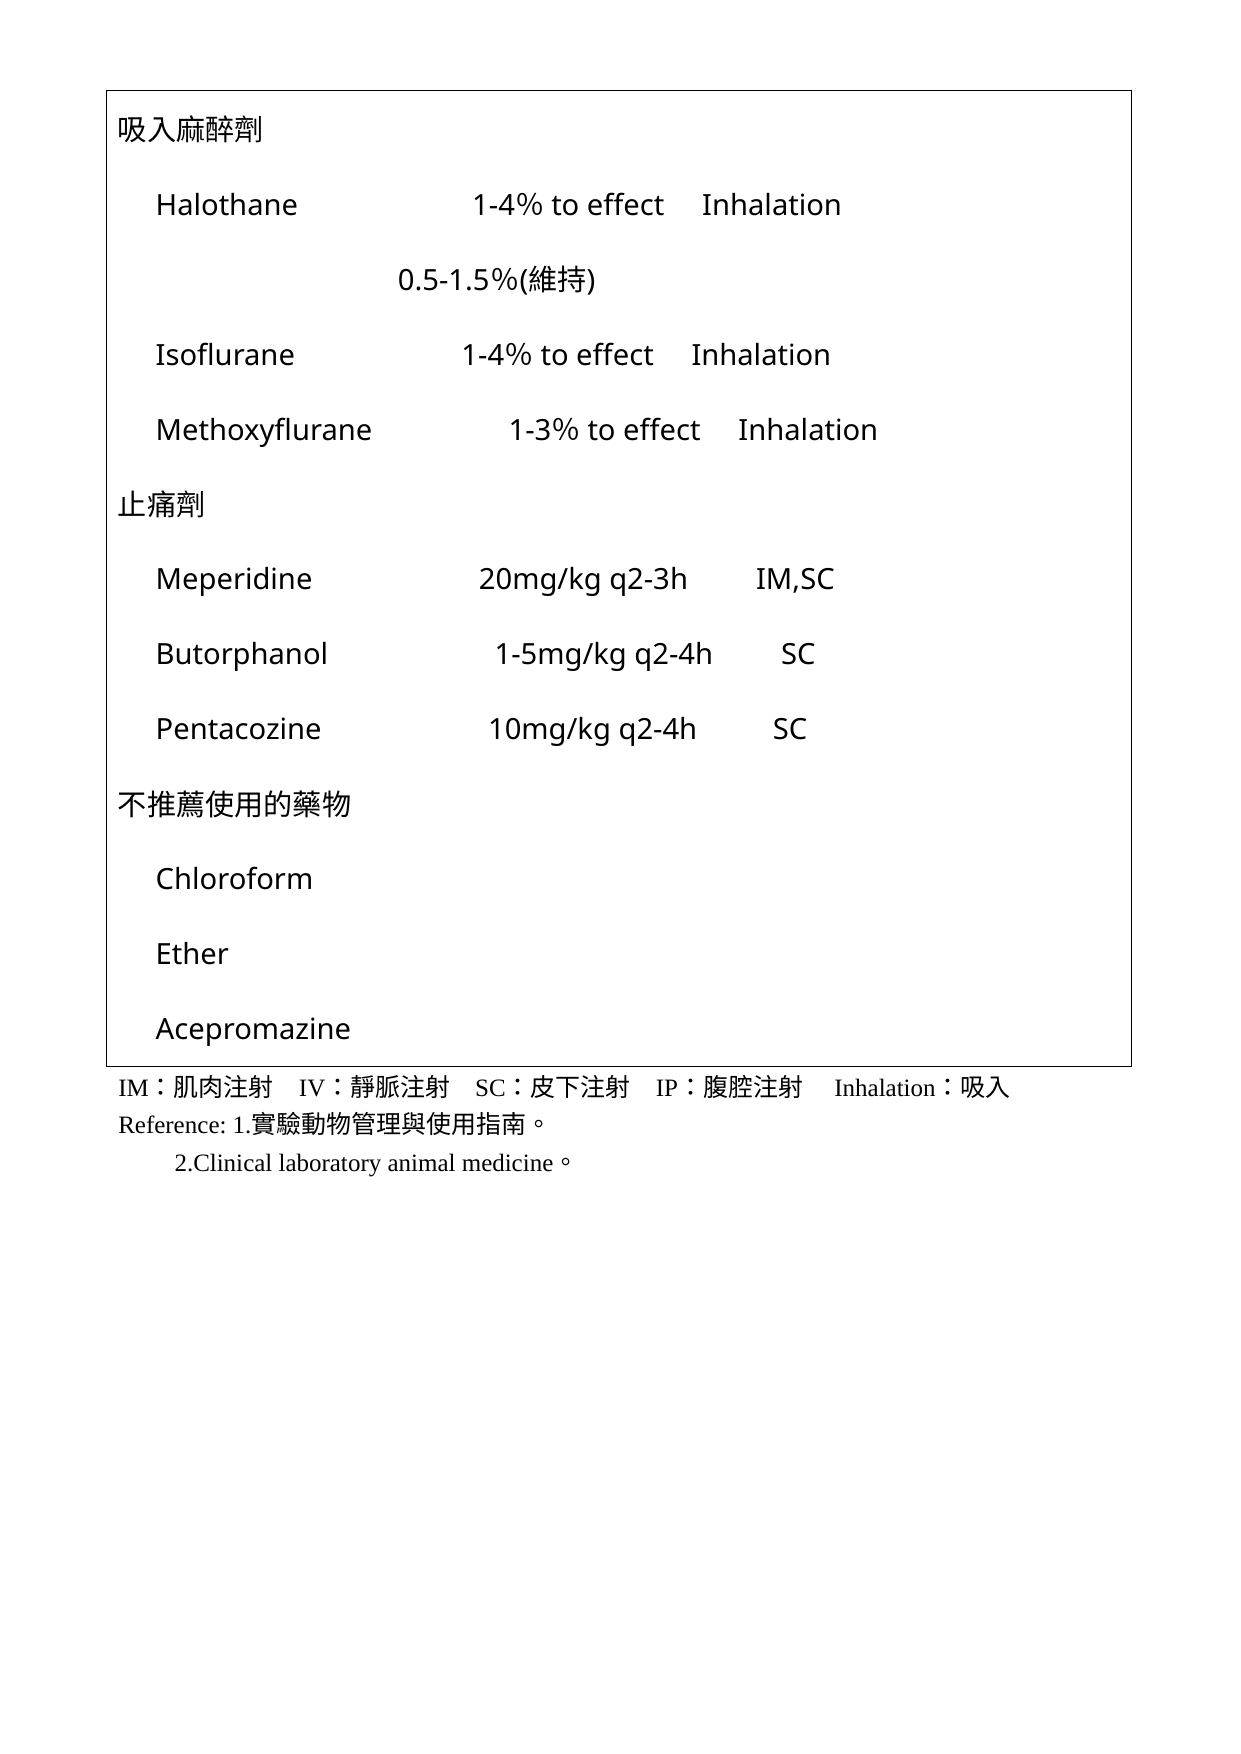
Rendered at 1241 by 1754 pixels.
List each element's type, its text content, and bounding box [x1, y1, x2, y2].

table_cell 吸入麻醉劑 Halothane 1-4％ to effect Inhalation 0.5-1.5％(維持) Isoflurane 1-4％ to effect Inhalation Methoxyflurane 1-3％ to effect Inhalation 止痛劑 Meperidine 20mg/kg q2-3h IM,SC Butorphanol 1-5mg/kg q2-4h SC Pentacozine 10mg/kg q2-4h SC 不推薦使用的藥物 Chloroform Ether Acepromazine [107, 91, 1131, 1066]
text IM：肌肉注射 IV：靜脈注射 SC：皮下注射 IP：腹腔注射 Inhalation：吸入 [118, 1067, 1122, 1104]
text 2.Clinical laboratory animal medicine。 [118, 1142, 1122, 1179]
text Reference: 1.實驗動物管理與使用指南。 [118, 1104, 1122, 1142]
